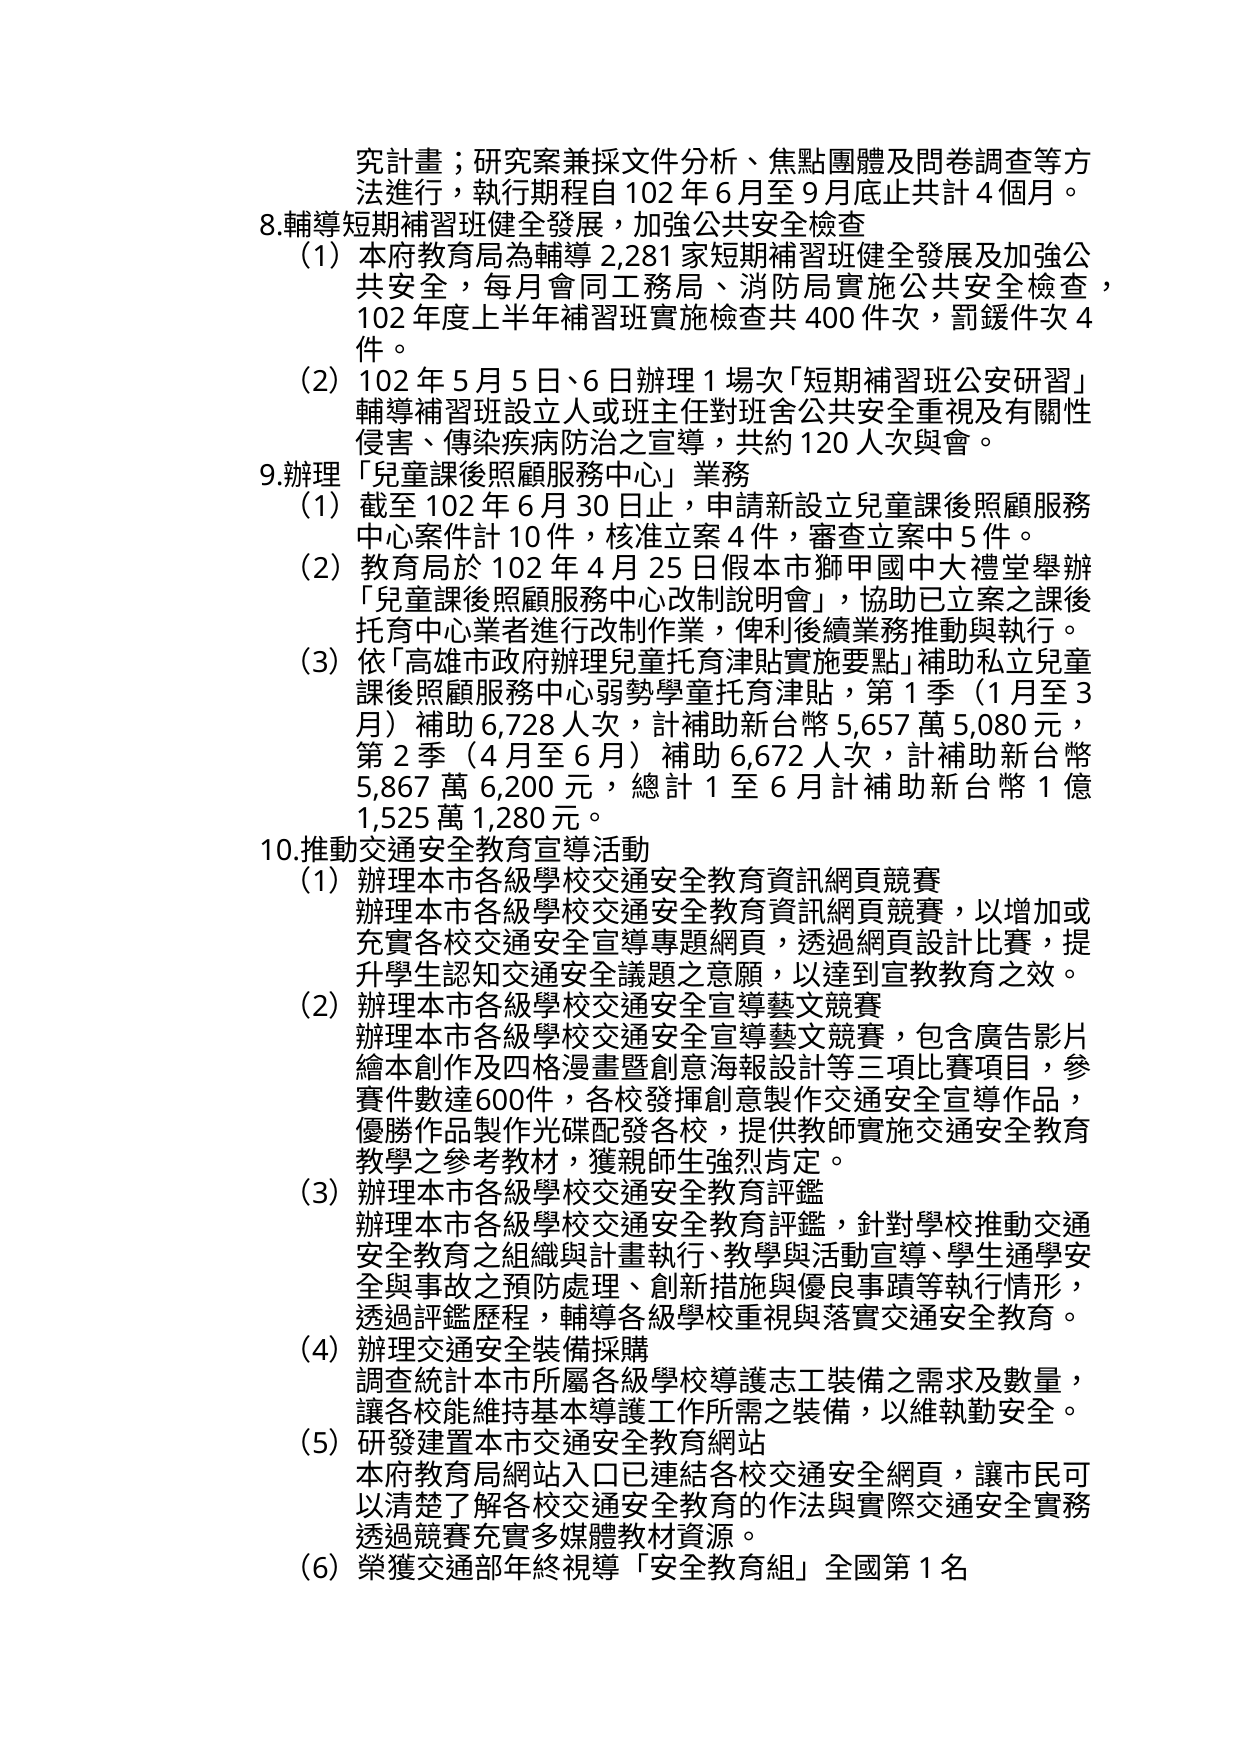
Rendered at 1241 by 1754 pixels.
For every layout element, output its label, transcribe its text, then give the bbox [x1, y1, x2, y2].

text 究計畫；研究案兼採文件分析、焦點團體及問卷調查等方法進行，執行期程自102年6月至9月底止共計4個月。 [283, 148, 1092, 210]
subtitle 本府教育局網站入口已連結各校交通安全網頁，讓市民可以清楚了解各校交通安全教育的作法與實際交通安全實務，透過競賽充實多媒體教材資源。 [355, 1460, 1092, 1554]
subtitle 辦理本市各級學校交通安全教育評鑑，針對學校推動交通安全教育之組織與計畫執行、教學與活動宣導、學生通學安全與事故之預防處理、創新措施與優良事蹟等執行情形，透過評鑑歷程，輔導各級學校重視與落實交通安全教育。 [355, 1210, 1092, 1335]
text 10.推動交通安全教育宣導活動 [259, 835, 1092, 866]
text （2）教育局於102年4月25日假本市獅甲國中大禮堂舉辦「兒童課後照顧服務中心改制說明會」，協助已立案之課後托育中心業者進行改制作業，俾利後續業務推動與執行。 [283, 554, 1092, 648]
text （4）辦理交通安全裝備採購 [283, 1335, 1092, 1366]
subtitle 調查統計本市所屬各級學校導護志工裝備之需求及數量，讓各校能維持基本導護工作所需之裝備，以維執勤安全。 [355, 1366, 1092, 1429]
text （3）依「高雄市政府辦理兒童托育津貼實施要點」補助私立兒童課後照顧服務中心弱勢學童托育津貼，第1季（1月至3月）補助6,728人次，計補助新台幣5,657萬5,080元，第2季（4月至6月）補助6,672人次，計補助新台幣5,867萬6,200元，總計1至6月計補助新台幣1億1,525萬1,280元。 [283, 648, 1092, 835]
text （5）研發建置本市交通安全教育網站 [283, 1429, 1092, 1460]
subtitle 辦理本市各級學校交通安全教育資訊網頁競賽，以增加或充實各校交通安全宣導專題網頁，透過網頁設計比賽，提升學生認知交通安全議題之意願，以達到宣教教育之效。 [355, 898, 1092, 991]
subtitle 辦理本市各級學校交通安全宣導藝文競賽，包含廣告影片、繪本創作及四格漫畫暨創意海報設計等三項比賽項目，參賽件數達600件，各校發揮創意製作交通安全宣導作品，優勝作品製作光碟配發各校，提供教師實施交通安全教育教學之參考教材，獲親師生強烈肯定。 [355, 1023, 1092, 1179]
text （1）辦理本市各級學校交通安全教育資訊網頁競賽 [283, 866, 1092, 898]
text 9.辦理「兒童課後照顧服務中心」業務 [259, 460, 1092, 491]
text （2）102年5月5日、6日辦理1場次「短期補習班公安研習」，輔導補習班設立人或班主任對班舍公共安全重視及有關性侵害、傳染疾病防治之宣導，共約120人次與會。 [283, 366, 1092, 460]
text 8.輔導短期補習班健全發展，加強公共安全檢查 [259, 210, 1092, 241]
text （2）辦理本市各級學校交通安全宣導藝文競賽 [283, 991, 1092, 1023]
text （6）榮獲交通部年終視導「安全教育組」全國第1名 [283, 1554, 1092, 1585]
text （1）本府教育局為輔導2,281家短期補習班健全發展及加強公共安全，每月會同工務局、消防局實施公共安全檢查，102年度上半年補習班實施檢查共400件次，罰鍰件次4件。 [283, 241, 1092, 366]
text （1）截至102年6月30日止，申請新設立兒童課後照顧服務中心案件計10件，核准立案4件，審查立案中5件。 [283, 491, 1092, 554]
text （3）辦理本市各級學校交通安全教育評鑑 [283, 1179, 1092, 1210]
